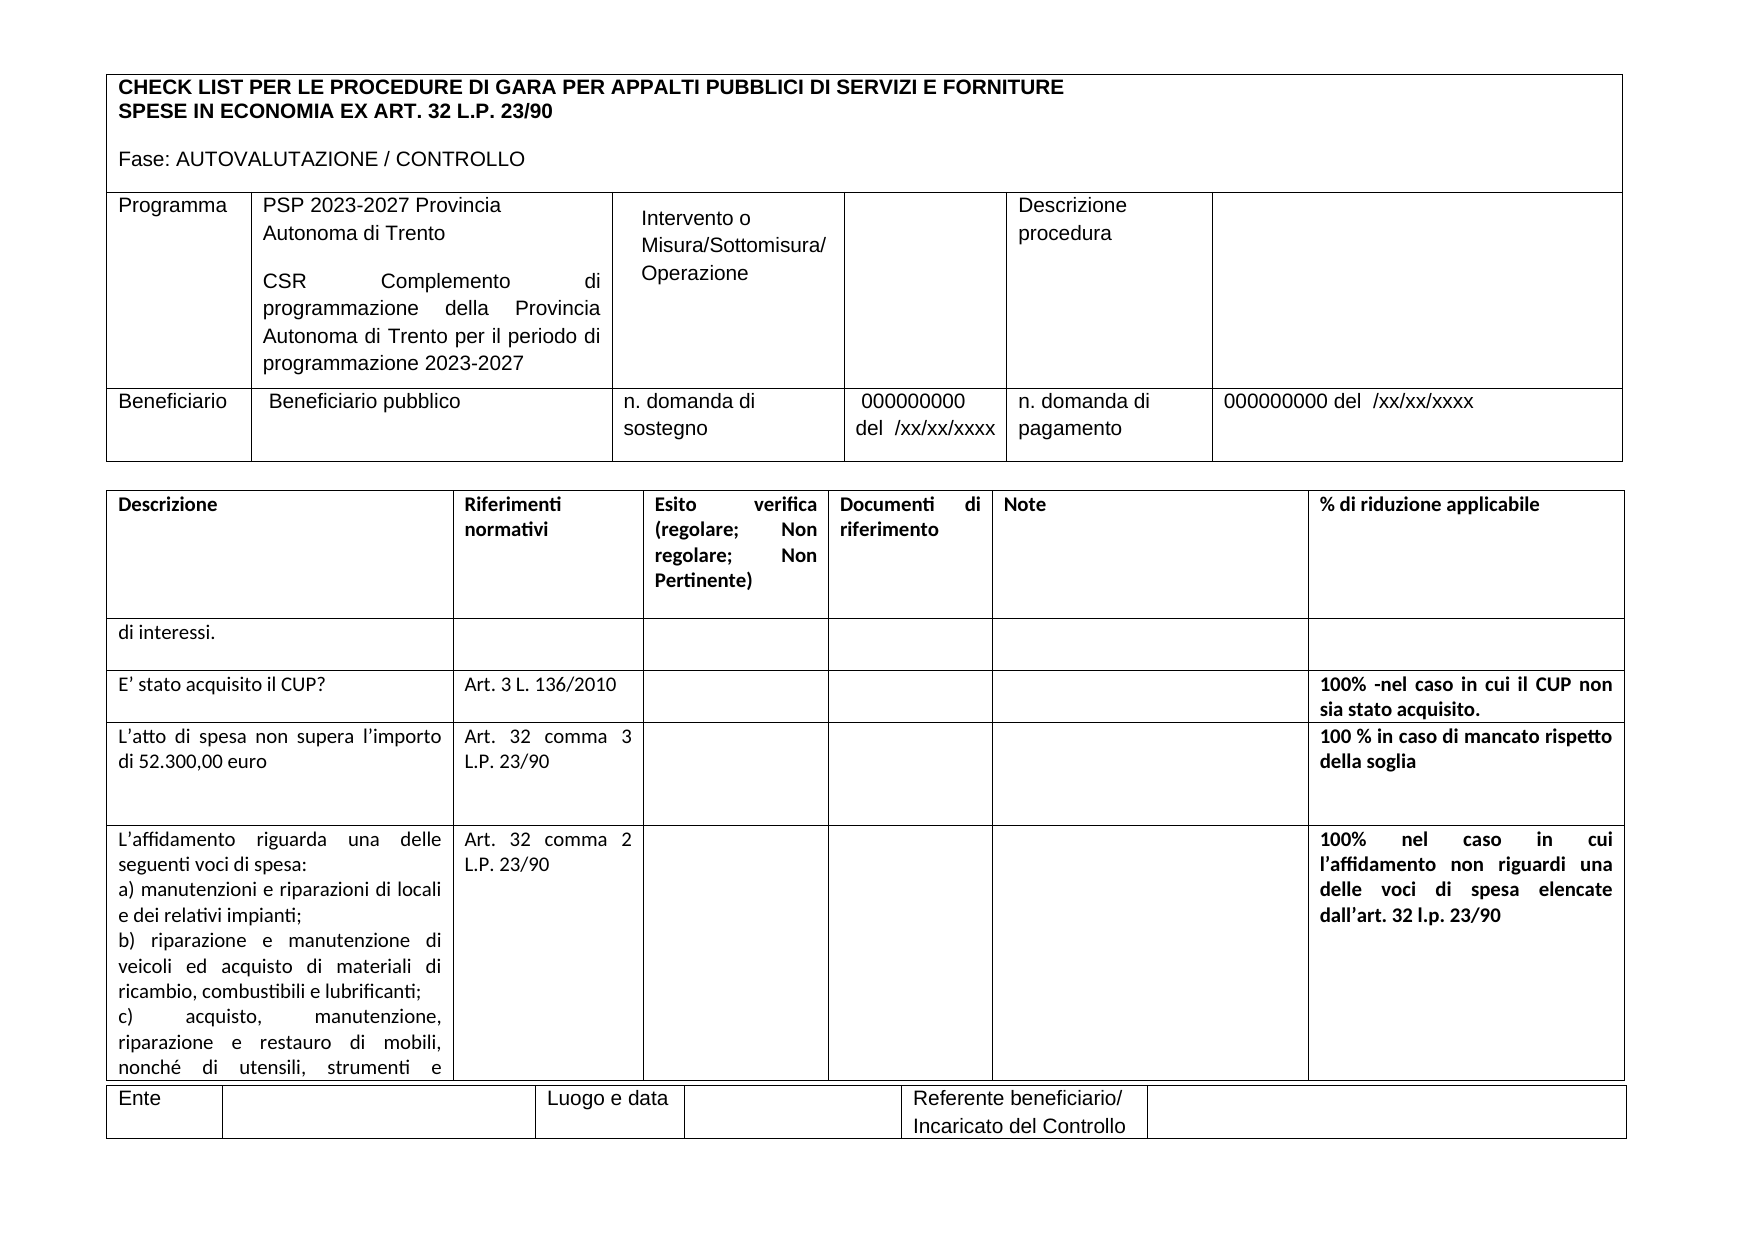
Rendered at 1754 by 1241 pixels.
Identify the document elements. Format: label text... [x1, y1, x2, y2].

table_header Riferimenti normativi [454, 491, 643, 618]
table_cell Art. 32 comma 3 L.P. 23/90 [454, 723, 643, 825]
table_cell L’atto di spesa non supera l’importo di 52.300,00 euro [107, 723, 453, 825]
table_header Descrizione [107, 491, 453, 618]
table_header Esito verifica (regolare; Non regolare; Non Pertinente) [644, 491, 828, 618]
table_cell [829, 826, 992, 1080]
table_cell [993, 671, 1308, 722]
table_cell [993, 619, 1308, 670]
table_cell [1309, 619, 1624, 670]
table_cell [644, 671, 828, 722]
table_cell Art. 32 comma 2 L.P. 23/90 [454, 826, 643, 1080]
table_cell [829, 619, 992, 670]
table_cell Art. 3 L. 136/2010 [454, 671, 643, 722]
table_header Note [993, 491, 1308, 618]
table_cell [454, 619, 643, 670]
table_header % di riduzione applicabile [1309, 491, 1624, 618]
table_header Documenti di riferimento [829, 491, 992, 618]
table_cell E’ stato acquisito il CUP? [107, 671, 453, 722]
table_cell 100 % in caso di mancato rispetto della soglia [1309, 723, 1624, 825]
table_cell [829, 723, 992, 825]
table_cell L’affidamento riguarda una delle seguenti voci di spesa: a) manutenzioni e riparazioni di locali e dei relativi impianti; b) riparazione e manutenzione di veicoli ed acquisto di materiali di ricambio, combustibili e lubrificanti; c) acquisto, manutenzione, riparazione e restauro di mobili, nonché di utensili, strumenti e [107, 826, 453, 1080]
table_cell [644, 826, 828, 1080]
table_cell [993, 723, 1308, 825]
table_cell 100% nel caso in cui l’affidamento non riguardi una delle voci di spesa elencate dall’art. 32 l.p. 23/90 [1309, 826, 1624, 1080]
table_cell [644, 723, 828, 825]
table_cell [829, 671, 992, 722]
table_cell [993, 826, 1308, 1080]
table_cell di interessi. [107, 619, 453, 670]
table_cell 100% -nel caso in cui il CUP non sia stato acquisito. [1309, 671, 1624, 722]
table_cell [644, 619, 828, 670]
